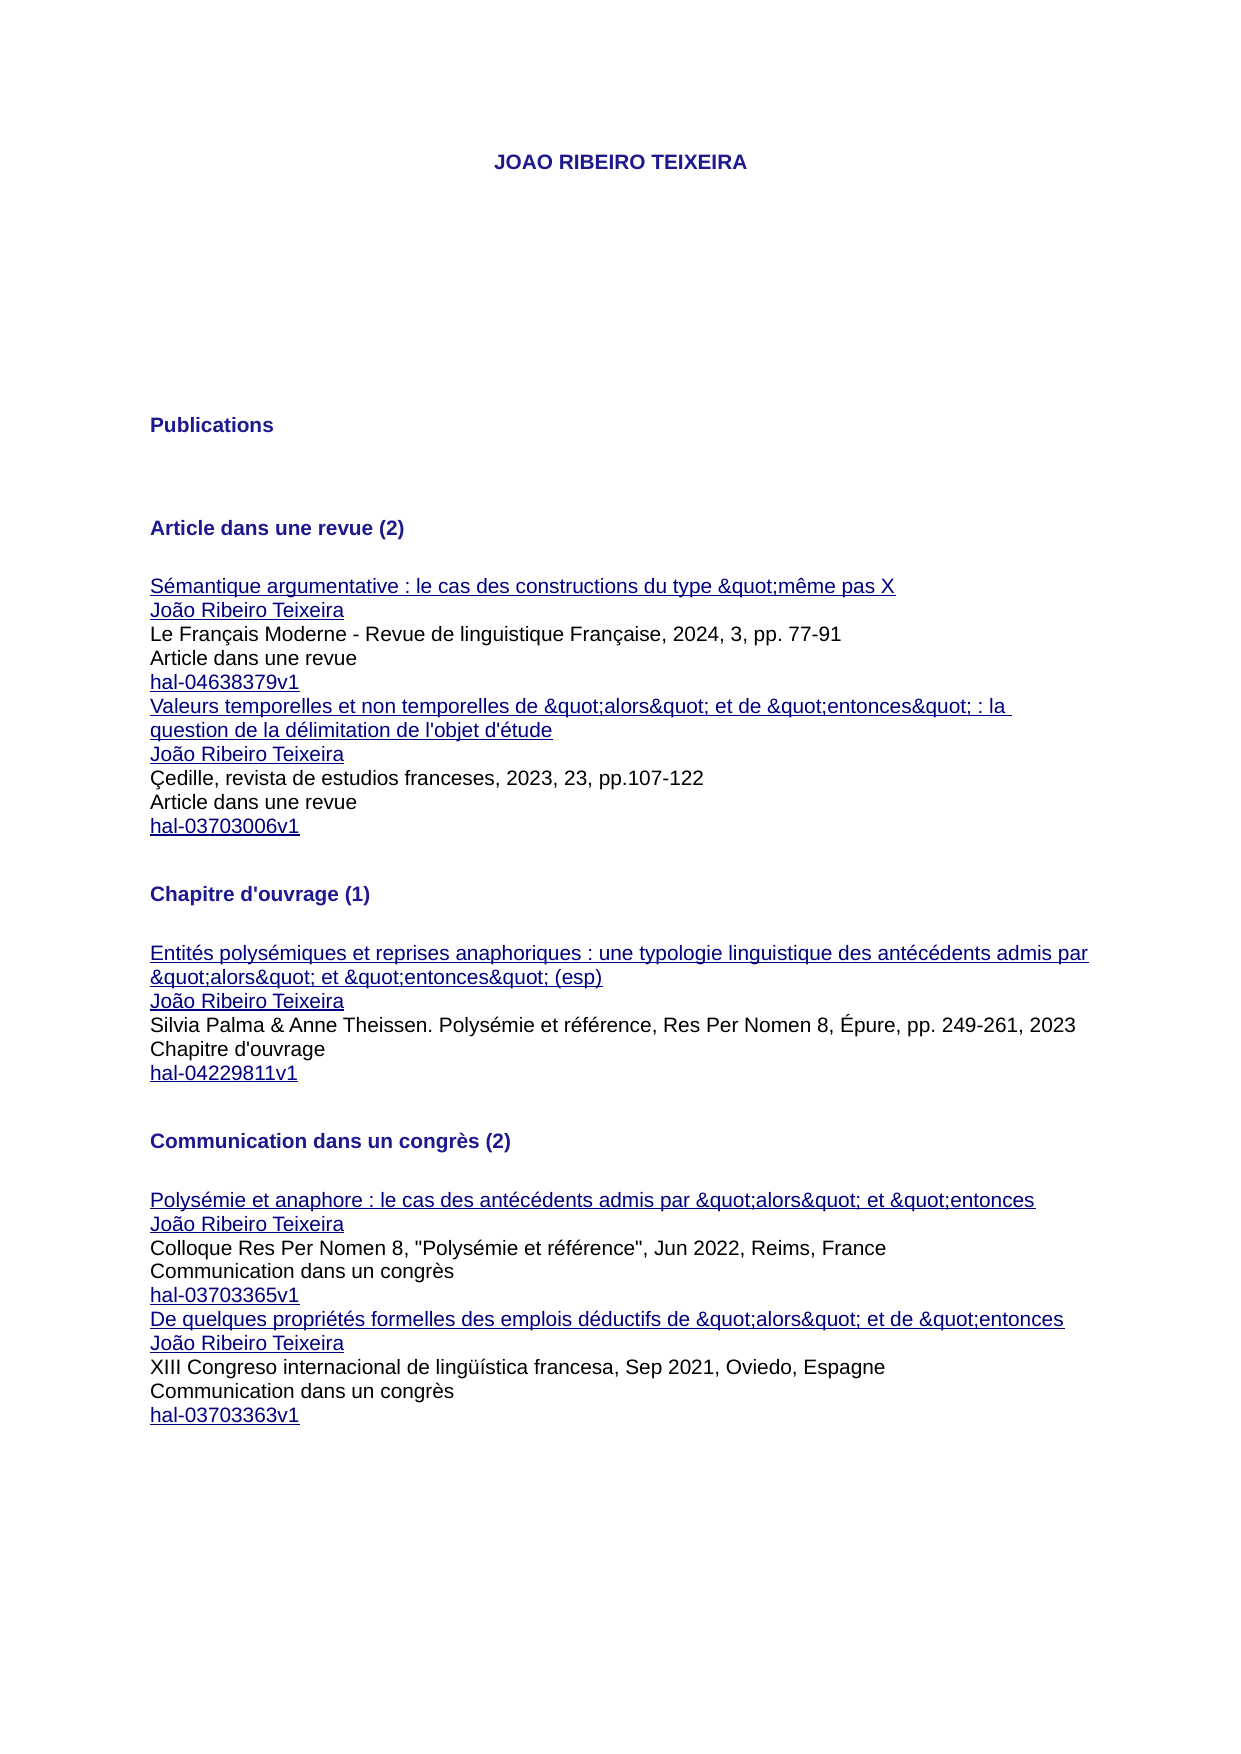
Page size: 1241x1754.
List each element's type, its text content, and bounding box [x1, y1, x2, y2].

table_header Sémantique argumentative : le cas des constructions du type &quot;même pas X João Ribeiro Teixeira Le Français Moderne - Revue de linguistique Française, 2024, 3, pp. 77-91 Article dans une revue hal-04638379v1 [150, 574, 1090, 694]
table_cell Valeurs temporelles et non temporelles de &quot;alors&quot; et de &quot;entonces&quot; : la question de la délimitation de l'objet d'étude João Ribeiro Teixeira Çedille, revista de estudios franceses, 2023, 23, pp.107-122 Article dans une revue hal-03703006v1 [150, 694, 1090, 837]
subtitle Publications [150, 412, 1090, 436]
subtitle JOAO RIBEIRO TEIXEIRA [150, 150, 1090, 174]
table_cell De quelques propriétés formelles des emplois déductifs de &quot;alors&quot; et de &quot;entonces João Ribeiro Teixeira XIII Congreso internacional de lingüística francesa, Sep 2021, Oviedo, Espagne Communication dans un congrès hal-03703363v1 [150, 1307, 1090, 1427]
table_header Polysémie et anaphore : le cas des antécédents admis par &quot;alors&quot; et &quot;entonces João Ribeiro Teixeira Colloque Res Per Nomen 8, "Polysémie et référence", Jun 2022, Reims, France Communication dans un congrès hal-03703365v1 [150, 1188, 1090, 1307]
subtitle Article dans une revue (2) [150, 516, 1090, 539]
subtitle Chapitre d'ouvrage (1) [150, 882, 1090, 906]
table_header Entités polysémiques et reprises anaphoriques : une typologie linguistique des antécédents admis par &quot;alors&quot; et &quot;entonces&quot; (esp) João Ribeiro Teixeira Silvia Palma & Anne Theissen. Polysémie et référence, Res Per Nomen 8, Épure, pp. 249-261, 2023 Chapitre d'ouvrage hal-04229811v1 [150, 941, 1090, 1084]
subtitle Communication dans un congrès (2) [150, 1129, 1090, 1153]
